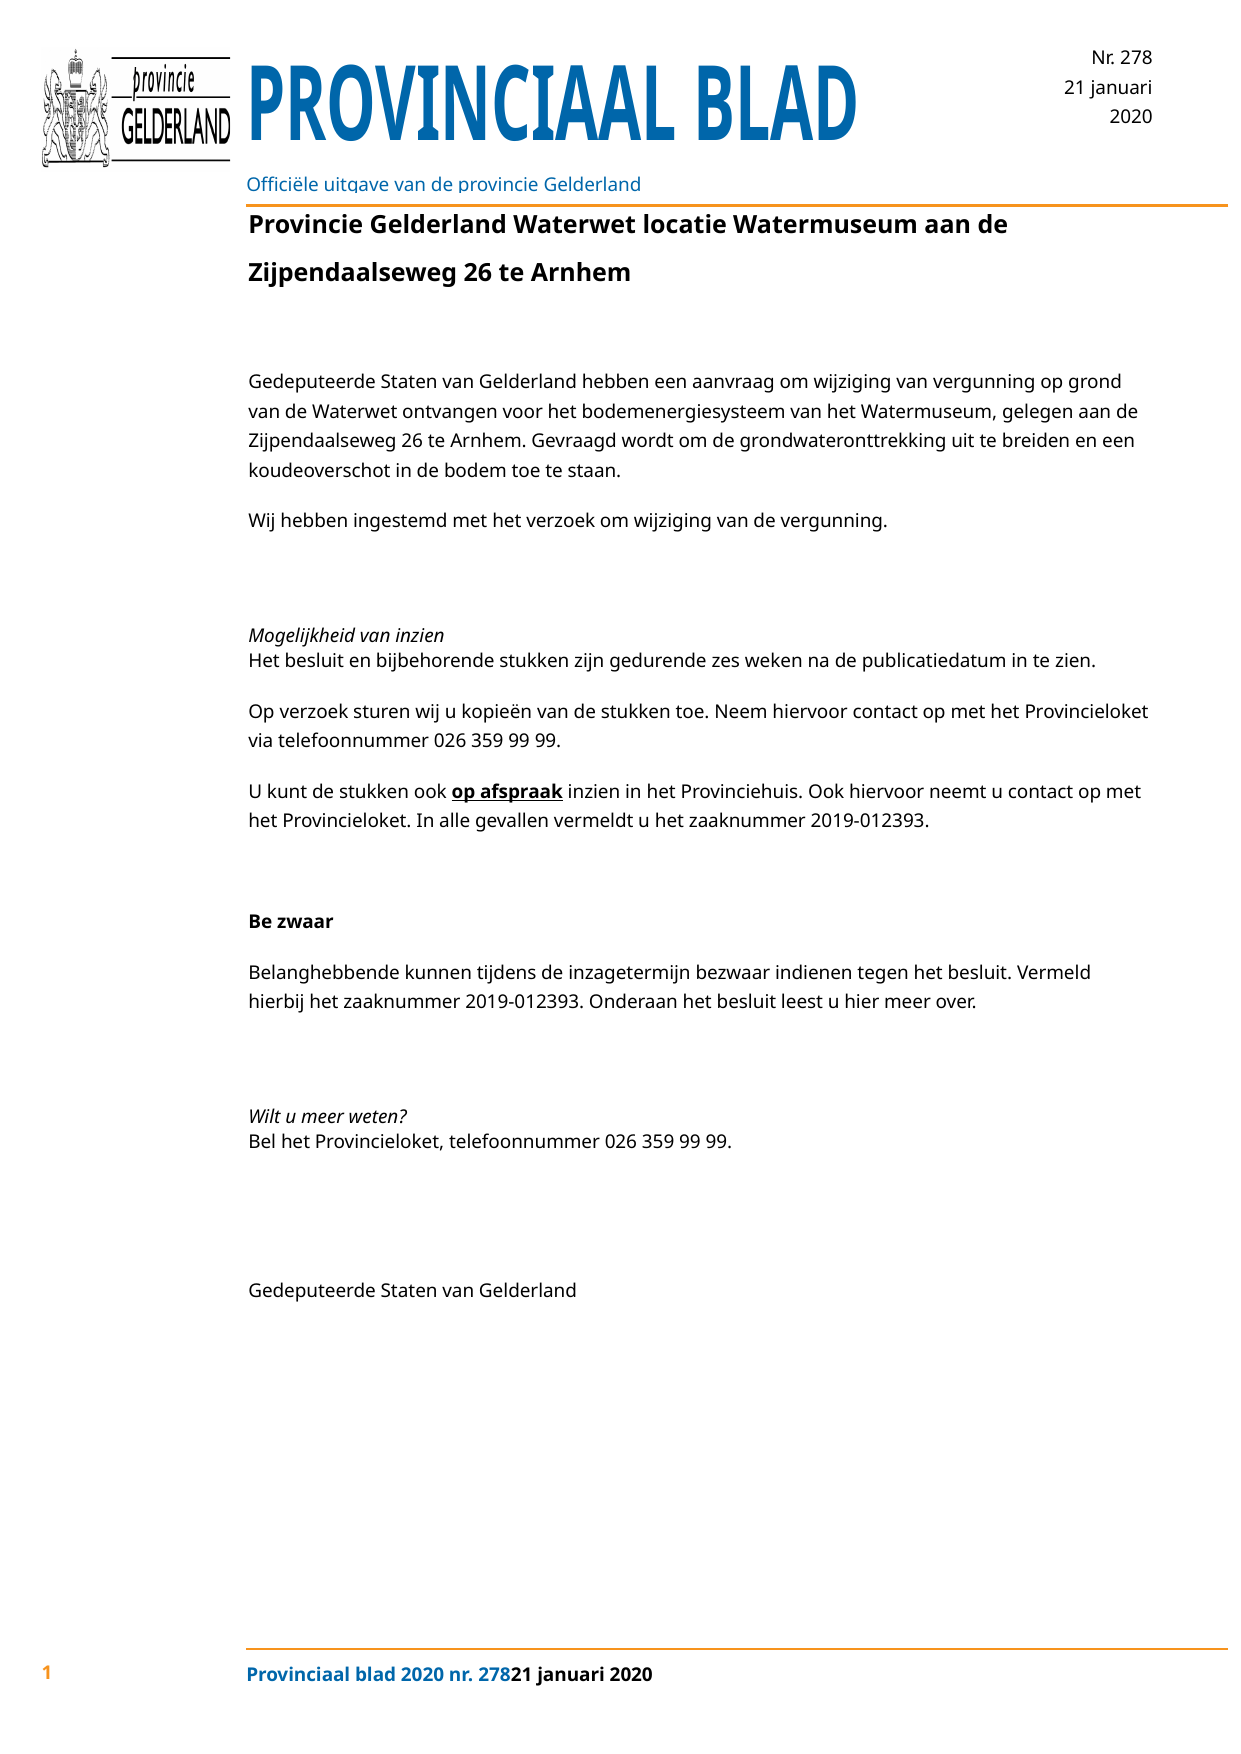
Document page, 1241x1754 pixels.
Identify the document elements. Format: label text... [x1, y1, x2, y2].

text Belanghebbende kunnen tijdens de inzagetermijn bezwaar indienen tegen het besluit. Vermeld hierbij het zaaknummer 2019-012393. Onderaan het besluit leest u hier meer over. [248, 959, 1152, 1014]
text Gedeputeerde Staten van Gelderland hebben een aanvraag om wijziging van vergunning op grond van de Waterwet ontvangen voor het bodemenergiesysteem van het Watermuseum, gelegen aan de Zijpendaalseweg 26 te Arnhem. Gevraagd wordt om de grondwateronttrekking uit te breiden en een koudeoverschot in de bodem toe te staan. [248, 368, 1152, 483]
text Mogelijkheid van inzien [248, 622, 1152, 648]
text Be zwaar [248, 908, 1152, 934]
text Provincie Gelderland Waterwet locatie Watermuseum aan de Zijpendaalseweg 26 te Arnhem [248, 207, 1152, 288]
text Het besluit en bijbehorende stukken zijn gedurende zes weken na de publicatiedatum in te zien. [248, 648, 1152, 673]
text Gedeputeerde Staten van Gelderland [248, 1277, 1152, 1303]
text Wilt u meer weten? [248, 1103, 1152, 1128]
text U kunt de stukken ook op afspraak inzien in het Provinciehuis. Ook hiervoor neemt u contact op met het Provincieloket. In alle gevallen vermeldt u het zaaknummer 2019-012393. [248, 778, 1152, 833]
text Wij hebben ingestemd met het verzoek om wijziging van de vergunning. [248, 507, 1152, 533]
picture [41, 47, 231, 172]
text Op verzoek sturen wij u kopieën van de stukken toe. Neem hiervoor contact op met het Provincieloket via telefoonnummer 026 359 99 99. [248, 698, 1152, 753]
text Bel het Provincieloket, telefoonnummer 026 359 99 99. [248, 1128, 1152, 1154]
